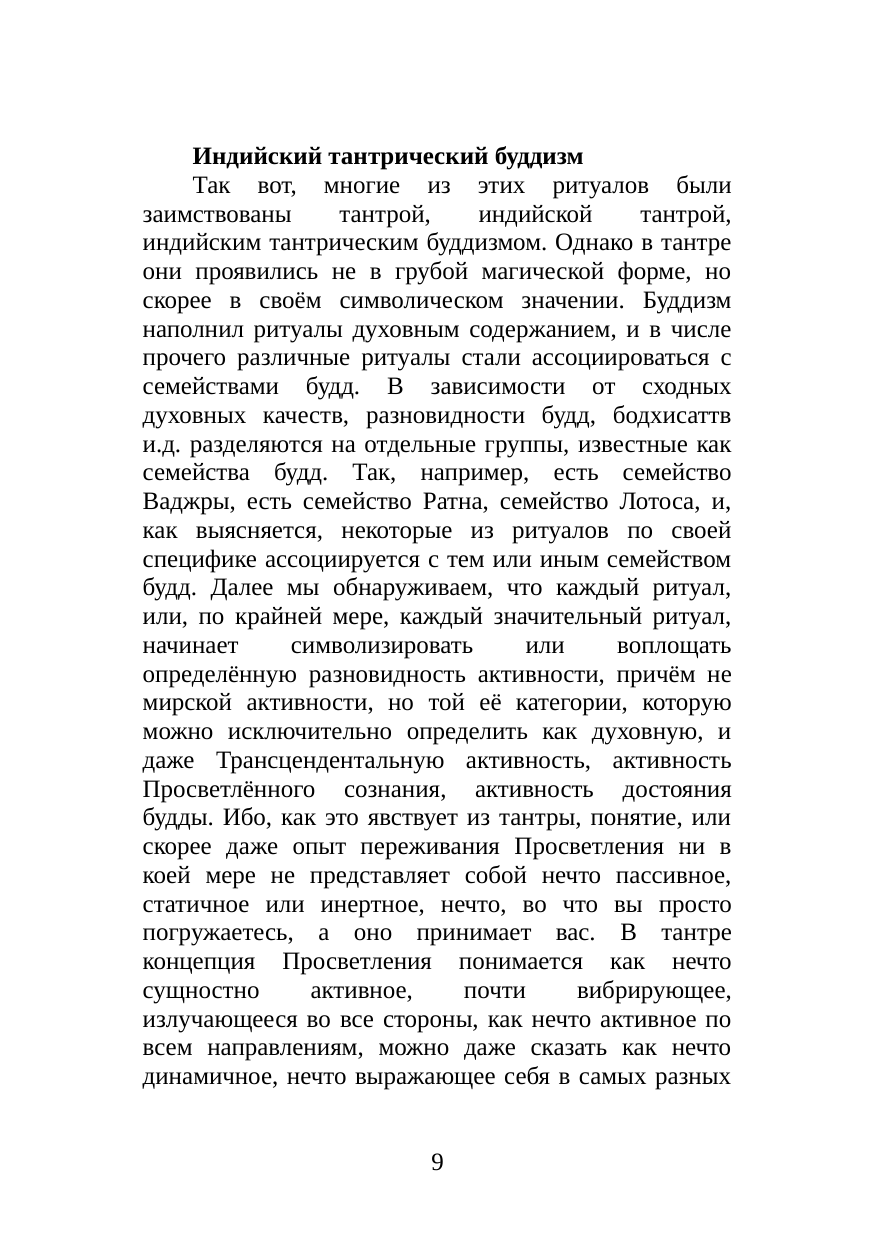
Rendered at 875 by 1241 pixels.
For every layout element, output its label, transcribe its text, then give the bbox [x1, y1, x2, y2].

text Так вот, многие из этих ритуалов были заимствованы тантрой, индийской тантрой, индийским тантрическим буддизмом. Однако в тантре они проявились не в грубой магической форме, но скорее в своём символическом значении. Буддизм наполнил ритуалы духовным содержанием, и в числе прочего различные ритуалы стали ассоциироваться с семействами будд. В зависимости от сходных духовных качеств, разновидности будд, бодхисаттв и.д. разделяются на отдельные группы, известные как семейства будд. Так, например, есть семейство Ваджры, есть семейство Ратна, семейство Лотоса, и, как выясняется, некоторые из ритуалов по своей специфике ассоциируется с тем или иным семейством будд. Далее мы обнаруживаем, что каждый ритуал, или, по крайней мере, каждый значительный ритуал, начинает символизировать или воплощать определённую разновидность активности, причём не мирской активности, но той её категории, которую можно исключительно определить как духовную, и даже Трансцендентальную активность, активность Просветлённого сознания, активность достояния будды. Ибо, как это явствует из тантры, понятие, или скорее даже опыт переживания Просветления ни в коей мере не представляет собой нечто пассивное, статичное или инертное, нечто, во что вы просто погружаетесь, а оно принимает вас. В тантре концепция Просветления понимается как нечто сущностно активное, почти вибрирующее, излучающееся во все стороны, как нечто активное по всем направлениям, можно даже сказать как нечто динамичное, нечто выражающее себя в самых разных [142, 170, 732, 1090]
text Индийский тантрический буддизм [142, 141, 732, 170]
